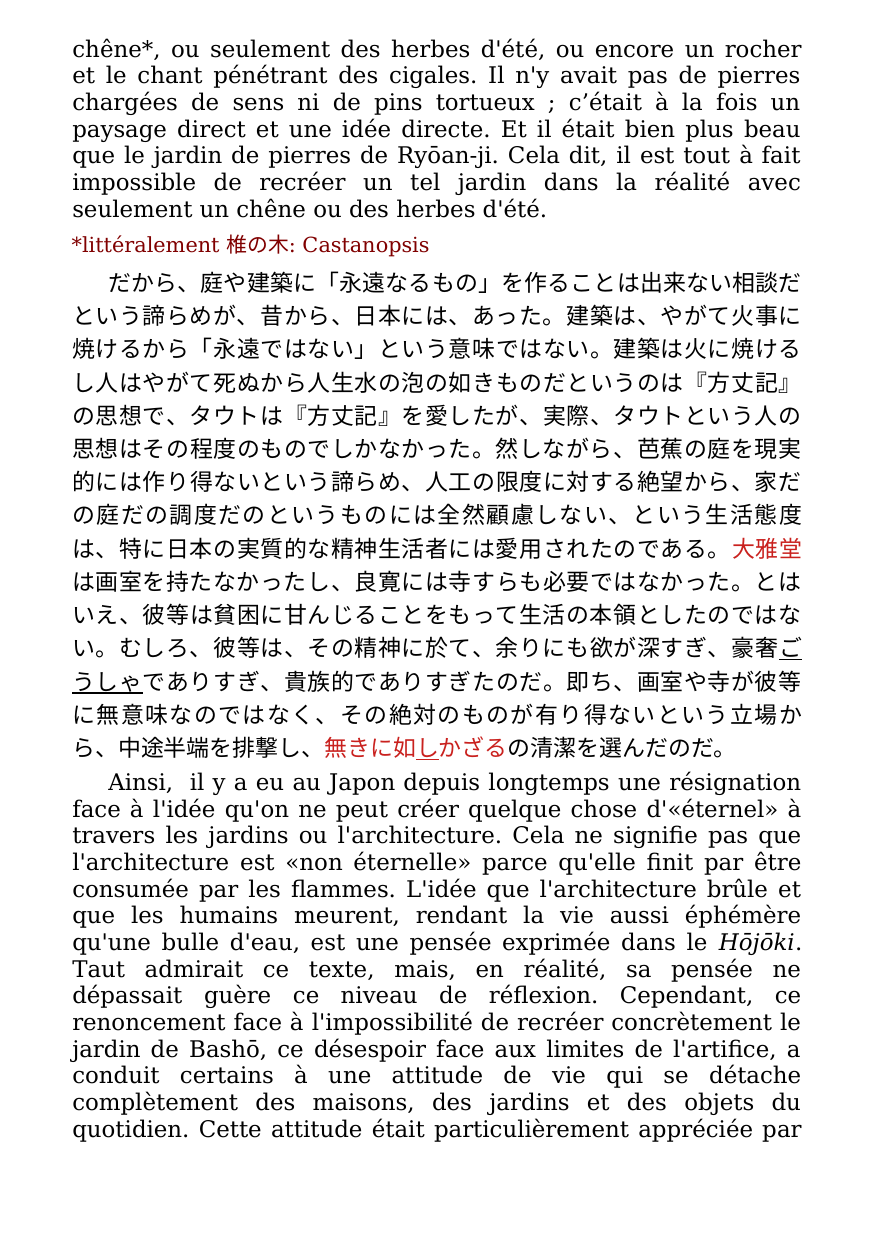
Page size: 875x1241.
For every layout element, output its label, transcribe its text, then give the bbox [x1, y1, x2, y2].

text だから、庭や建築に「永遠なるもの」を作ることは出来ない相談だという諦らめが、昔から、日本には、あった。建築は、やがて火事に焼けるから「永遠ではない」という意味ではない。建築は火に焼けるし人はやがて死ぬから人生水の泡の如きものだというのは『方丈記』の思想で、タウトは『方丈記』を愛したが、実際、タウトという人の思想はその程度のものでしかなかった。然しながら、芭蕉の庭を現実的には作り得ないという諦らめ、人工の限度に対する絶望から、家だの庭だの調度だのというものには全然顧慮しない、という生活態度は、特に日本の実質的な精神生活者には愛用されたのである。大雅堂は画室を持たなかったし、良寛には寺すらも必要ではなかった。とはいえ、彼等は貧困に甘んじることをもって生活の本領としたのではない。むしろ、彼等は、その精神に於て、余りにも欲が深すぎ、豪奢ごうしゃでありすぎ、貴族的でありすぎたのだ。即ち、画室や寺が彼等に無意味なのではなく、その絶対のものが有り得ないという立場から、中途半端を排撃し、無きに如しかざるの清潔を選んだのだ。 [72, 265, 802, 763]
text Ainsi, il y a eu au Japon depuis longtemps une résignation face à l'idée qu'on ne peut créer quelque chose d'«éternel» à travers les jardins ou l'architecture. Cela ne signifie pas que l'architecture est «non éternelle» parce qu'elle finit par être consumée par les flammes. L'idée que l'architecture brûle et que les humains meurent, rendant la vie aussi éphémère qu'une bulle d'eau, est une pensée exprimée dans le Hōjōki. Taut admirait ce texte, mais, en réalité, sa pensée ne dépassait guère ce niveau de réflexion. Cependant, ce renoncement face à l'impossibilité de recréer concrètement le jardin de Bashō, ce désespoir face aux limites de l'artifice, a conduit certains à une attitude de vie qui se détache complètement des maisons, des jardins et des objets du quotidien. Cette attitude était particulièrement appréciée par [72, 769, 802, 1142]
text *littéralement 椎の木: Castanopsis [71, 229, 803, 259]
text chêne*, ou seulement des herbes d'été, ou encore un rocher et le chant pénétrant des cigales. Il n'y avait pas de pierres chargées de sens ni de pins tortueux ; c’était à la fois un paysage direct et une idée directe. Et il était bien plus beau que le jardin de pierres de Ryōan-ji. Cela dit, il est tout à fait impossible de recréer un tel jardin dans la réalité avec seulement un chêne ou des herbes d'été. [72, 36, 802, 223]
